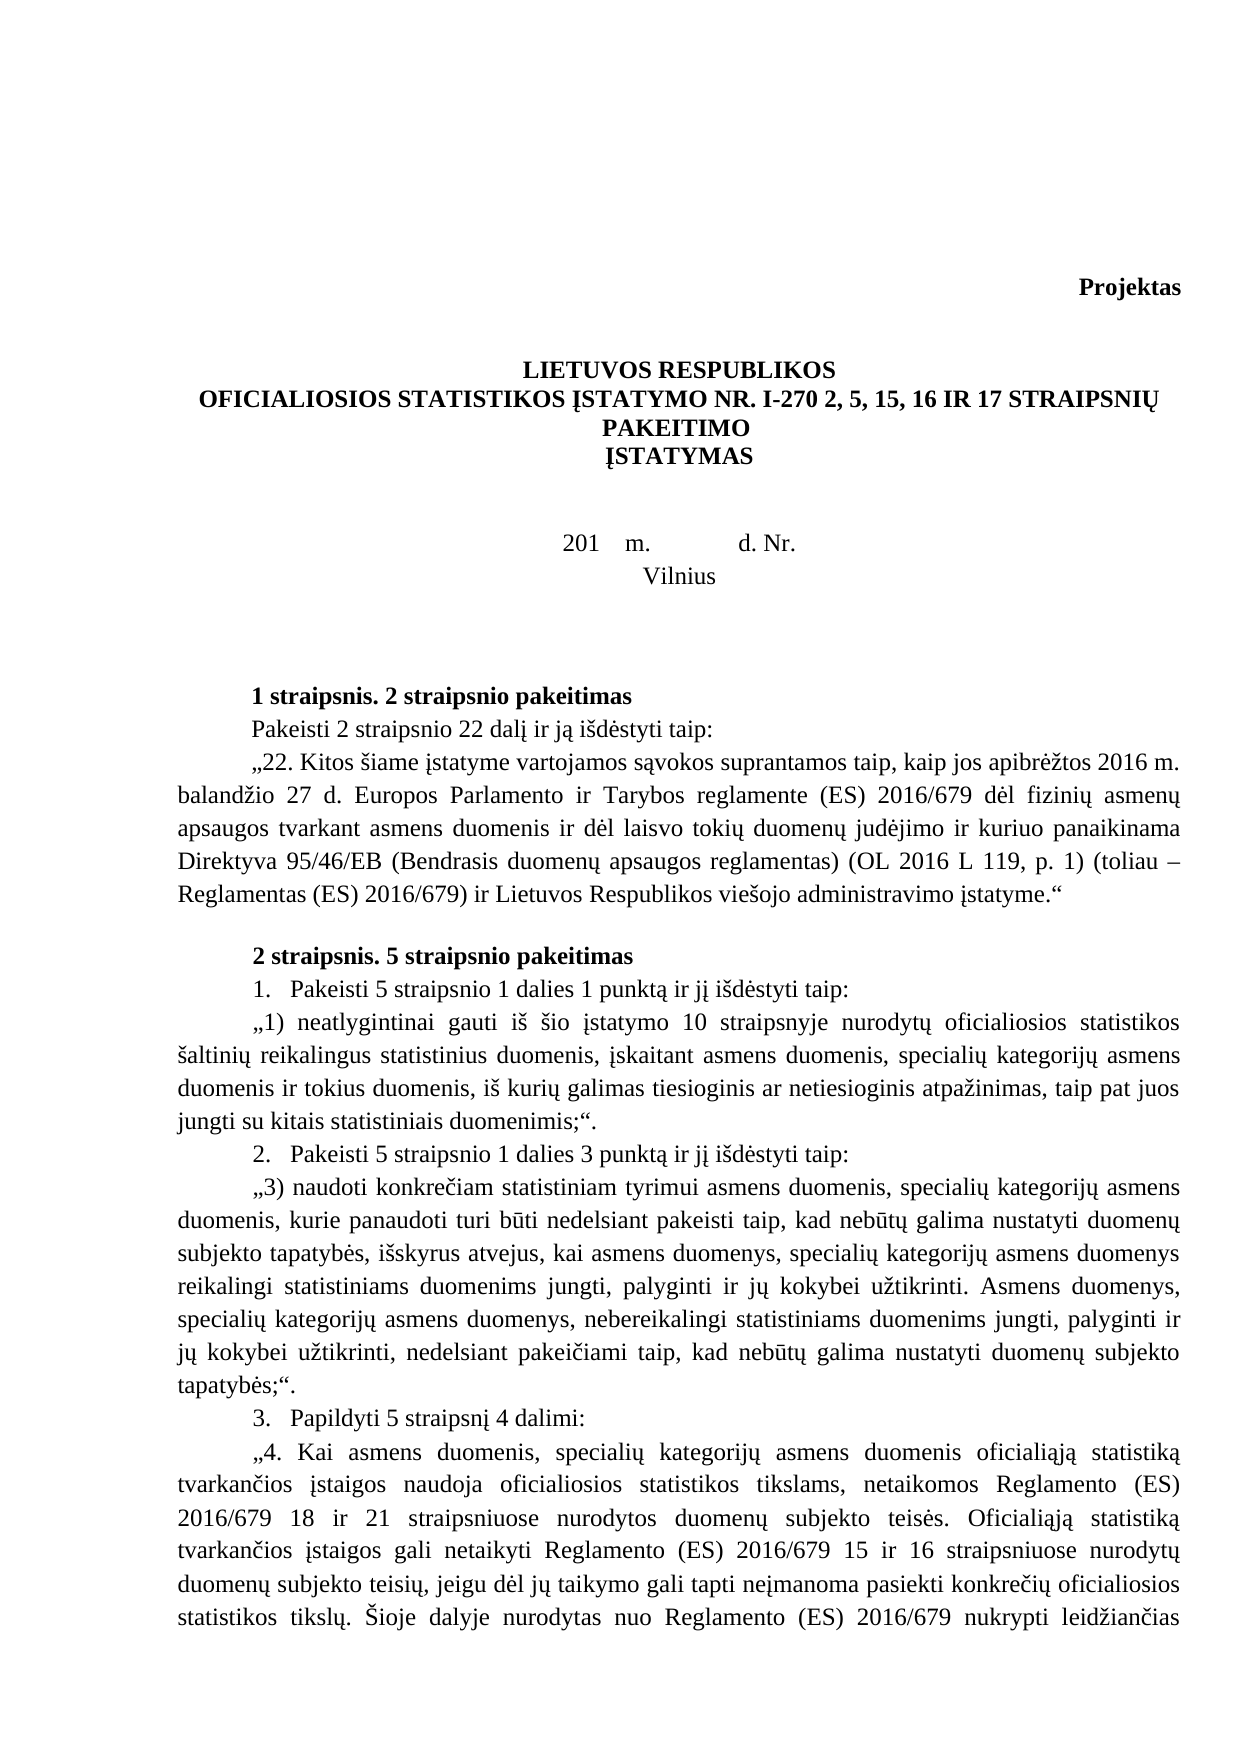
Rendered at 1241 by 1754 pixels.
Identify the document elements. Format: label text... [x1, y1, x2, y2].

text 3. Papildyti 5 straipsnį 4 dalimi: [252, 1403, 1181, 1432]
text LIETUVOS RESPUBLIKOS [177, 355, 1181, 384]
text Projektas [177, 272, 1181, 301]
text 1. Pakeisti 5 straipsnio 1 dalies 1 punktą ir jį išdėstyti taip: [252, 974, 1181, 1003]
text „4. Kai asmens duomenis, specialių kategorijų asmens duomenis oficialiąją statistiką tvarkančios įstaigos naudoja oficialiosios statistikos tikslams, netaikomos Reglamento (ES) 2016/679 18 ir 21 straipsniuose nurodytos duomenų subjekto teisės. Oficialiąją statistiką tvarkančios įstaigos gali netaikyti Reglamento (ES) 2016/679 15 ir 16 straipsniuose nurodytų duomenų subjekto teisių, jeigu dėl jų taikymo gali tapti neįmanoma pasiekti konkrečių oficialiosios statistikos tikslų. Šioje dalyje nurodytas nuo Reglamento (ES) 2016/679 nukrypti leidžiančias [177, 1437, 1181, 1630]
text Pakeisti 2 straipsnio 22 dalį ir ją išdėstyti taip: [177, 714, 1181, 743]
text 1 straipsnis. 2 straipsnio pakeitimas [177, 681, 1181, 710]
text Vilnius [177, 561, 1181, 589]
text ĮSTATYMAS [177, 441, 1181, 470]
text „1) neatlygintinai gauti iš šio įstatymo 10 straipsnyje nurodytų oficialiosios statistikos šaltinių reikalingus statistinius duomenis, įskaitant asmens duomenis, specialių kategorijų asmens duomenis ir tokius duomenis, iš kurių galimas tiesioginis ar netiesioginis atpažinimas, taip pat juos jungti su kitais statistiniais duomenimis;“. [177, 1007, 1181, 1135]
text 2. Pakeisti 5 straipsnio 1 dalies 3 punktą ir jį išdėstyti taip: [252, 1139, 1181, 1168]
text „22. Kitos šiame įstatyme vartojamos sąvokos suprantamos taip, kaip jos apibrėžtos 2016 m. balandžio 27 d. Europos Parlamento ir Tarybos reglamente (ES) 2016/679 dėl fizinių asmenų apsaugos tvarkant asmens duomenis ir dėl laisvo tokių duomenų judėjimo ir kuriuo panaikinama Direktyva 95/46/EB (Bendrasis duomenų apsaugos reglamentas) (OL 2016 L 119, p. 1) (toliau – Reglamentas (ES) 2016/679) ir Lietuvos Respublikos viešojo administravimo įstatyme.“ [177, 747, 1181, 908]
text „3) naudoti konkrečiam statistiniam tyrimui asmens duomenis, specialių kategorijų asmens duomenis, kurie panaudoti turi būti nedelsiant pakeisti taip, kad nebūtų galima nustatyti duomenų subjekto tapatybės, išskyrus atvejus, kai asmens duomenys, specialių kategorijų asmens duomenys reikalingi statistiniams duomenims jungti, palyginti ir jų kokybei užtikrinti. Asmens duomenys, specialių kategorijų asmens duomenys, nebereikalingi statistiniams duomenims jungti, palyginti ir jų kokybei užtikrinti, nedelsiant pakeičiami taip, kad nebūtų galima nustatyti duomenų subjekto tapatybės;“. [177, 1172, 1181, 1399]
text OFICIALIOSIOS STATISTIKOS ĮSTATYMO NR. I-270 2, 5, 15, 16 ir 17 STRAIPSNIŲ PAKEITIMO [177, 384, 1181, 441]
text 201 m. d. Nr. [177, 528, 1181, 556]
text 2 straipsnis. 5 straipsnio pakeitimas [177, 941, 1181, 970]
